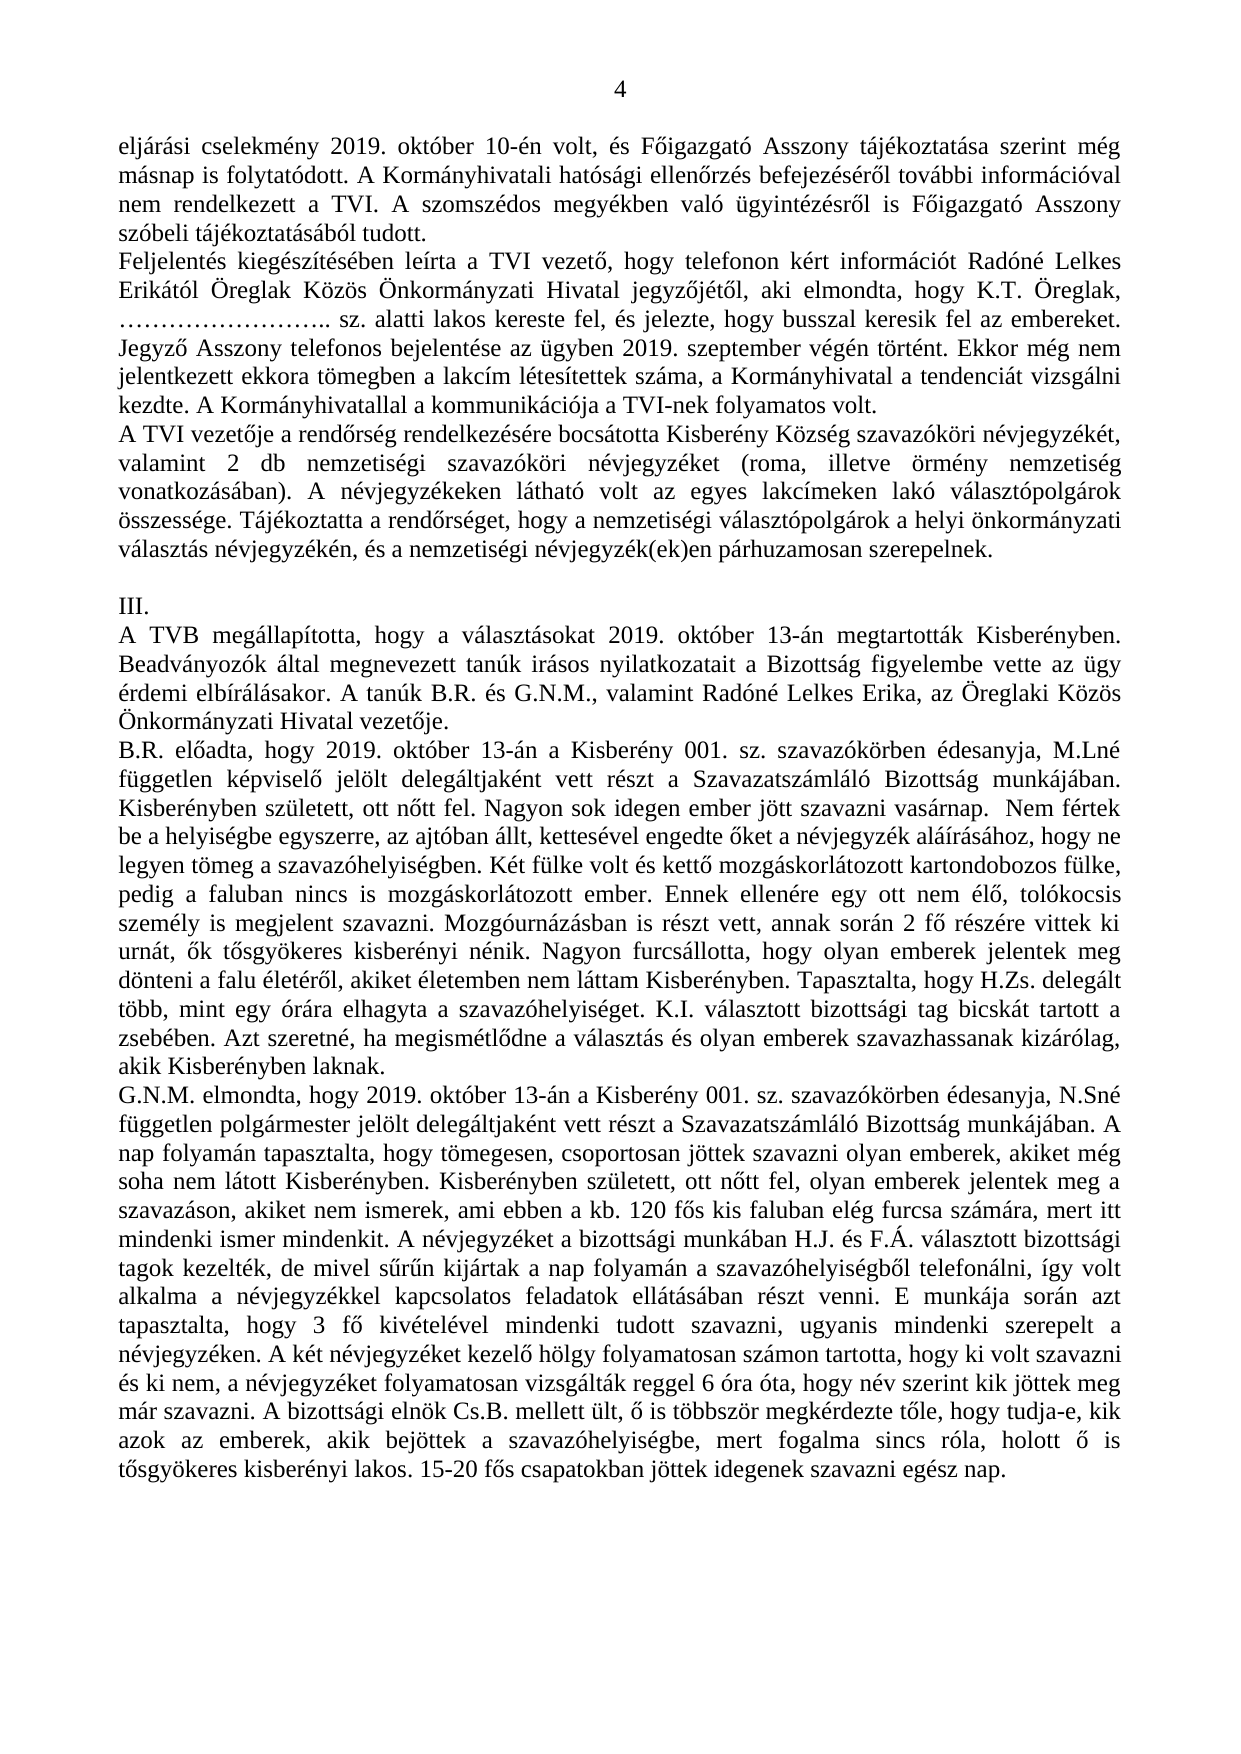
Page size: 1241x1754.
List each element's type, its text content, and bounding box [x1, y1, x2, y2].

text III. [118, 591, 1122, 620]
text A TVI vezetője a rendőrség rendelkezésére bocsátotta Kisberény Község szavazóköri névjegyzékét, valamint 2 db nemzetiségi szavazóköri névjegyzéket (roma, illetve örmény nemzetiség vonatkozásában). A névjegyzékeken látható volt az egyes lakcímeken lakó választópolgárok összessége. Tájékoztatta a rendőrséget, hogy a nemzetiségi választópolgárok a helyi önkormányzati választás névjegyzékén, és a nemzetiségi névjegyzék(ek)en párhuzamosan szerepelnek. [118, 419, 1122, 563]
text eljárási cselekmény 2019. október 10-én volt, és Főigazgató Asszony tájékoztatása szerint még másnap is folytatódott. A Kormányhivatali hatósági ellenőrzés befejezéséről további információval nem rendelkezett a TVI. A szomszédos megyékben való ügyintézésről is Főigazgató Asszony szóbeli tájékoztatásából tudott. [118, 131, 1122, 246]
text B.R. előadta, hogy 2019. október 13-án a Kisberény 001. sz. szavazókörben édesanyja, M.Lné független képviselő jelölt delegáltjaként vett részt a Szavazatszámláló Bizottság munkájában. Kisberényben született, ott nőtt fel. Nagyon sok idegen ember jött szavazni vasárnap. Nem fértek be a helyiségbe egyszerre, az ajtóban állt, kettesével engedte őket a névjegyzék aláírásához, hogy ne legyen tömeg a szavazóhelyiségben. Két fülke volt és kettő mozgáskorlátozott kartondobozos fülke, pedig a faluban nincs is mozgáskorlátozott ember. Ennek ellenére egy ott nem élő, tolókocsis személy is megjelent szavazni. Mozgóurnázásban is részt vett, annak során 2 fő részére vittek ki urnát, ők tősgyökeres kisberényi nénik. Nagyon furcsállotta, hogy olyan emberek jelentek meg dönteni a falu életéről, akiket életemben nem láttam Kisberényben. Tapasztalta, hogy H.Zs. delegált több, mint egy órára elhagyta a szavazóhelyiséget. K.I. választott bizottsági tag bicskát tartott a zsebében. Azt szeretné, ha megismétlődne a választás és olyan emberek szavazhassanak kizárólag, akik Kisberényben laknak. [118, 735, 1122, 1080]
text A TVB megállapította, hogy a választásokat 2019. október 13-án megtartották Kisberényben. Beadványozók által megnevezett tanúk irásos nyilatkozatait a Bizottság figyelembe vette az ügy érdemi elbírálásakor. A tanúk B.R. és G.N.M., valamint Radóné Lelkes Erika, az Öreglaki Közös Önkormányzati Hivatal vezetője. [118, 620, 1122, 735]
text G.N.M. elmondta, hogy 2019. október 13-án a Kisberény 001. sz. szavazókörben édesanyja, N.Sné független polgármester jelölt delegáltjaként vett részt a Szavazatszámláló Bizottság munkájában. A nap folyamán tapasztalta, hogy tömegesen, csoportosan jöttek szavazni olyan emberek, akiket még soha nem látott Kisberényben. Kisberényben született, ott nőtt fel, olyan emberek jelentek meg a szavazáson, akiket nem ismerek, ami ebben a kb. 120 fős kis faluban elég furcsa számára, mert itt mindenki ismer mindenkit. A névjegyzéket a bizottsági munkában H.J. és F.Á. választott bizottsági tagok kezelték, de mivel sűrűn kijártak a nap folyamán a szavazóhelyiségből telefonálni, így volt alkalma a névjegyzékkel kapcsolatos feladatok ellátásában részt venni. E munkája során azt tapasztalta, hogy 3 fő kivételével mindenki tudott szavazni, ugyanis mindenki szerepelt a névjegyzéken. A két névjegyzéket kezelő hölgy folyamatosan számon tartotta, hogy ki volt szavazni és ki nem, a névjegyzéket folyamatosan vizsgálták reggel 6 óra óta, hogy név szerint kik jöttek meg már szavazni. A bizottsági elnök Cs.B. mellett ült, ő is többször megkérdezte tőle, hogy tudja-e, kik azok az emberek, akik bejöttek a szavazóhelyiségbe, mert fogalma sincs róla, holott ő is tősgyökeres kisberényi lakos. 15-20 fős csapatokban jöttek idegenek szavazni egész nap. [118, 1080, 1122, 1483]
text Feljelentés kiegészítésében leírta a TVI vezető, hogy telefonon kért információt Radóné Lelkes Erikától Öreglak Közös Önkormányzati Hivatal jegyzőjétől, aki elmondta, hogy K.T. Öreglak, …………………….. sz. alatti lakos kereste fel, és jelezte, hogy busszal keresik fel az embereket. Jegyző Asszony telefonos bejelentése az ügyben 2019. szeptember végén történt. Ekkor még nem jelentkezett ekkora tömegben a lakcím létesítettek száma, a Kormányhivatal a tendenciát vizsgálni kezdte. A Kormányhivatallal a kommunikációja a TVI-nek folyamatos volt. [118, 246, 1122, 419]
